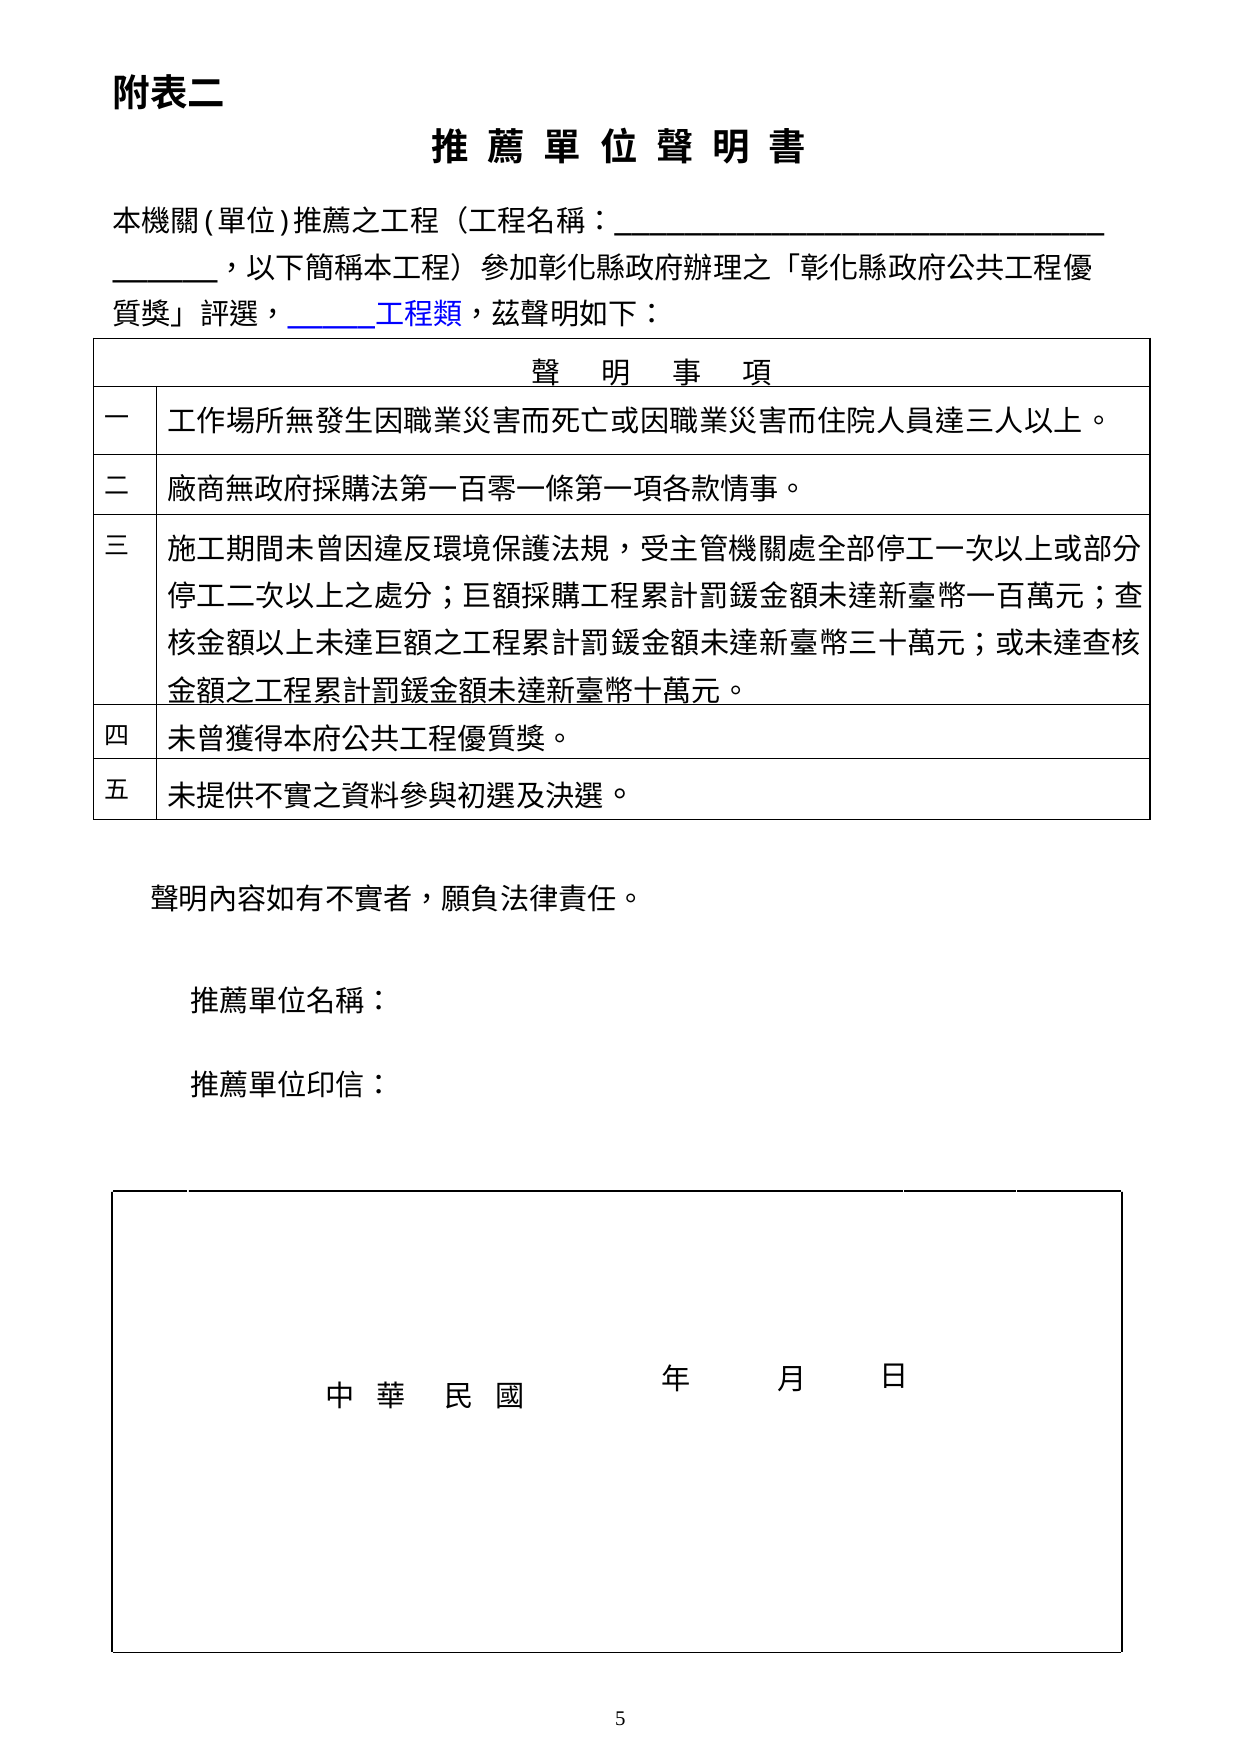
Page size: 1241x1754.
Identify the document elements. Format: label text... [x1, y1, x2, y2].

text 月 [777, 1356, 879, 1398]
table_cell 二 [94, 455, 156, 514]
table_cell 廠商無政府採購法第一百零一條第一項各款情事。 [157, 455, 1149, 514]
text 附表二 [112, 63, 1240, 117]
table_cell 一 [94, 387, 156, 454]
text [1123, 1353, 1240, 1395]
text 年 [661, 1356, 777, 1398]
table_cell 工作場所無發生因職業災害而死亡或因職業災害而住院人員達三人以上。 [157, 387, 1149, 454]
text 本機關(單位)推薦之工程（工程名稱：__________________________________，以下簡稱本工程）參加彰化縣政府辦理之「彰化縣政府公共工程優質獎」評選，_____工程類，茲聲明如下： [112, 198, 1104, 333]
text 推薦單位名稱：推薦單位印信： [190, 978, 395, 1103]
table_cell 四 [94, 705, 156, 758]
text 推 薦 單 位 聲 明 書 [431, 117, 1240, 171]
table_header 聲 明 事 項 [94, 339, 1149, 386]
table_cell 五 [94, 759, 156, 819]
table_cell 施工期間未曾因違反環境保護法規，受主管機關處全部停工一次以上或部分停工二次以上之處分；巨額採購工程累計罰鍰金額未達新臺幣一百萬元；查核金額以上未達巨額之工程累計罰鍰金額未達新臺幣三十萬元；或未達查核金額之工程累計罰鍰金額未達新臺幣十萬元。 [157, 515, 1149, 704]
text 日 [879, 1353, 1121, 1395]
text 中 華 民 國 [325, 1373, 661, 1415]
text 聲明內容如有不實者，願負法律責任。 [150, 876, 661, 918]
table_cell 三 [94, 515, 156, 704]
table_cell 未提供不實之資料參與初選及決選。 [157, 759, 1149, 819]
table_cell 未曾獲得本府公共工程優質獎。 [157, 705, 1149, 758]
